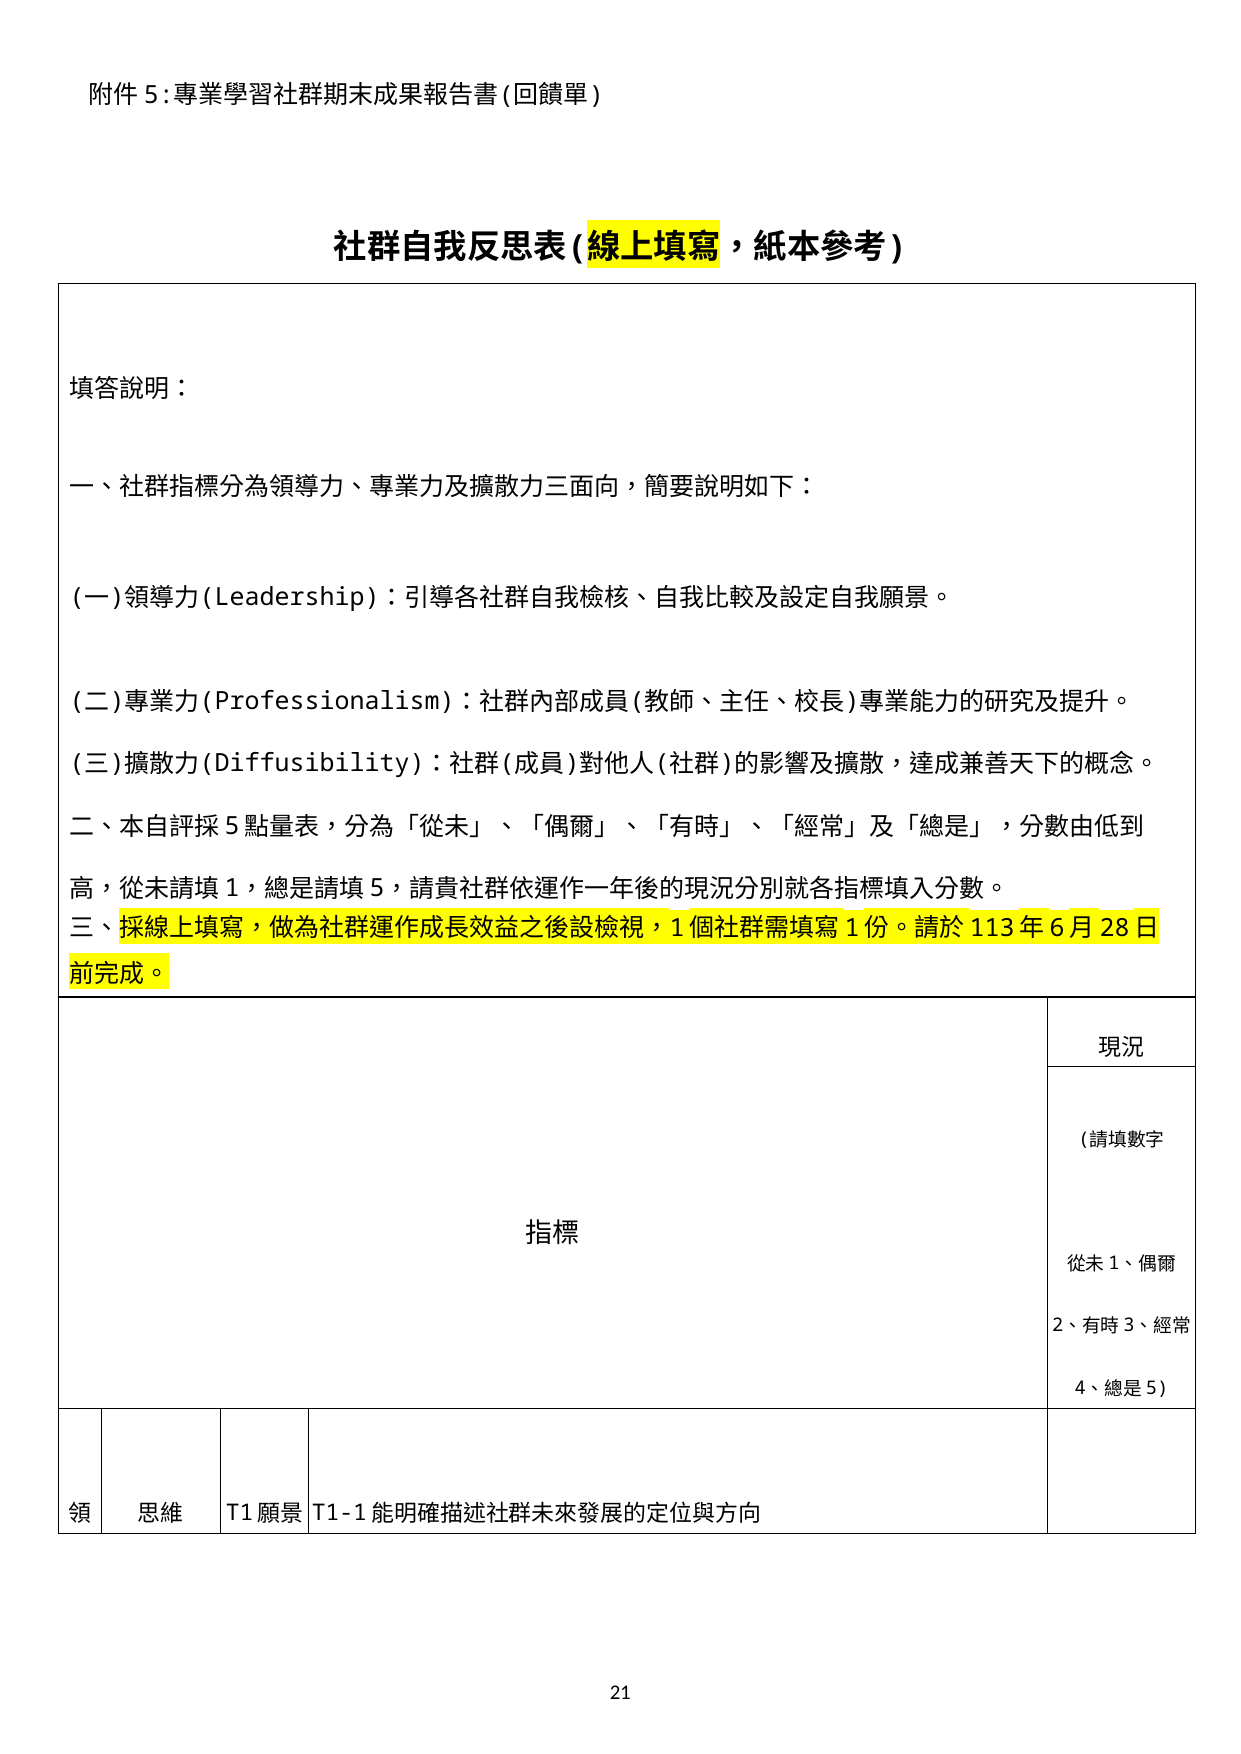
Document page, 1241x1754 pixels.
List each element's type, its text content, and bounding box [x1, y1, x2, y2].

text 社群自我反思表(線上填寫，紙本參考) [89, 220, 1152, 269]
table_cell 指標 [59, 998, 1047, 1408]
table_cell [1048, 1409, 1195, 1533]
table_cell 現況 [1048, 998, 1195, 1066]
table_cell (請填數字 從未1、偶爾2、有時3、經常4、總是5) [1048, 1067, 1195, 1408]
table_cell T1願景 [221, 1409, 308, 1533]
table_header 填答說明： 一、社群指標分為領導力、專業力及擴散力三面向，簡要說明如下： (一)領導力(Leadership)：引導各社群自我檢核、自我比較及設定自我願景。 (二)專業力(Professionalism)：社群內部成員(教師、主任、校長)專業能力的研究及提升。 (三)擴散力(Diffusibility)：社群(成員)對他人(社群)的影響及擴散，達成兼善天下的概念。 二、本自評採5點量表，分為「從未」、「偶爾」、「有時」、「經常」及「總是」，分數由低到高，從未請填1，總是請填5，請貴社群依運作一年後的現況分別就各指標填入分數。 三、採線上填寫，做為社群運作成長效益之後設檢視，1個社群需填寫1份。請於113年6月28日前完成。 [59, 284, 1195, 996]
table_cell 領 [59, 1409, 101, 1533]
table_cell T1-1能明確描述社群未來發展的定位與方向 [309, 1409, 1047, 1533]
table_cell 思維 [102, 1409, 220, 1533]
